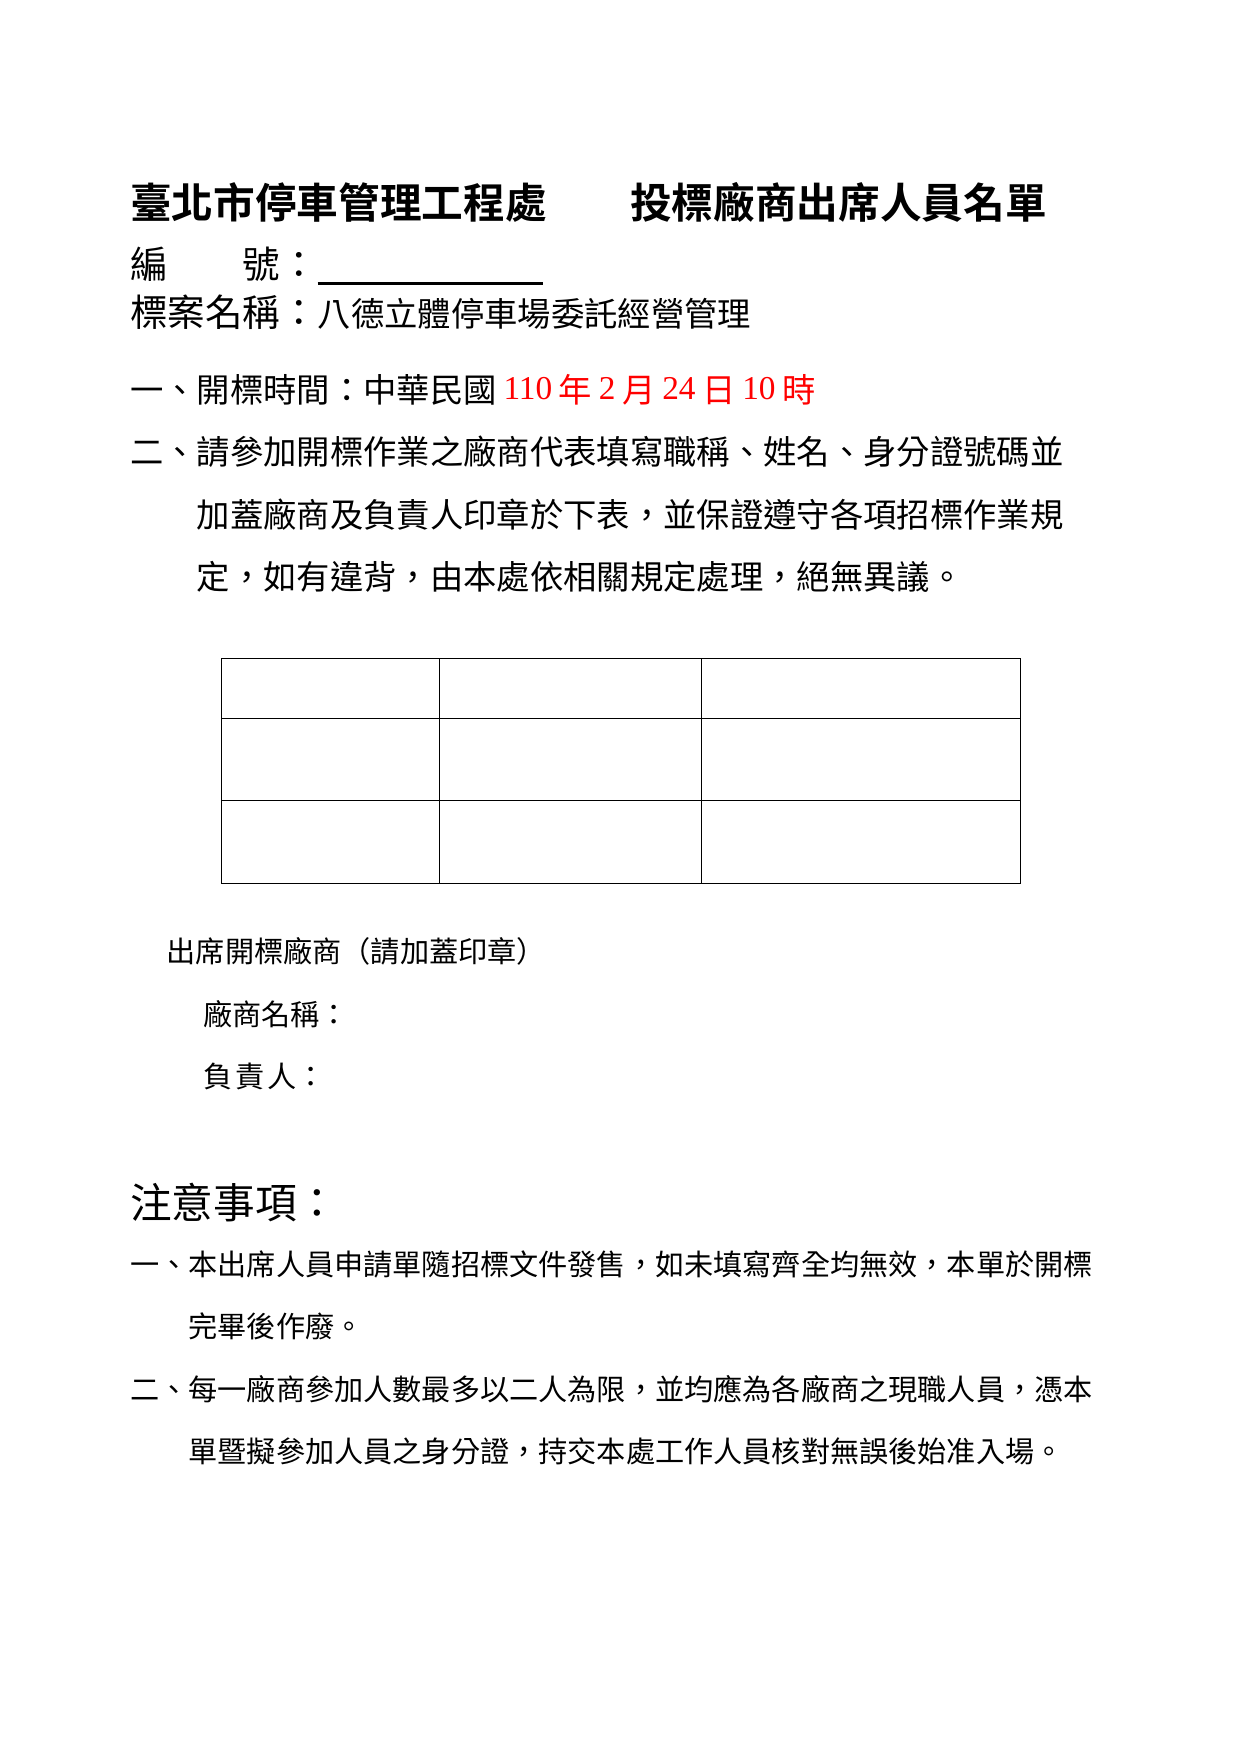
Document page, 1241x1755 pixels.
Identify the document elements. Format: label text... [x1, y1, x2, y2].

text 一、開標時間：中華民國110年2月24日10時 [130, 346, 1093, 408]
table_header 姓 名 [440, 659, 701, 717]
table_header 身 分 證 號 碼 [702, 659, 1020, 717]
table_cell [222, 719, 439, 800]
table_cell [702, 801, 1020, 883]
table_cell [440, 719, 701, 800]
text 二、請參加開標作業之廠商代表填寫職稱、姓名、身分證號碼並加蓋廠商及負責人印章於下表，並保證遵守各項招標作業規定，如有違背，由本處依相關規定處理，絕無異議。 [130, 408, 1093, 596]
text 負責人： [130, 1033, 1093, 1096]
text 一、本出席人員申請單隨招標文件發售，如未填寫齊全均無效，本單於開標完畢後作廢。 [130, 1221, 1093, 1346]
text 注意事項： [130, 1158, 1093, 1221]
text 臺北市停車管理工程處 投標廠商出席人員名單 [130, 158, 1093, 221]
text 廠商名稱： [130, 971, 1093, 1033]
text 出席開標廠商（請加蓋印章） [130, 908, 1093, 971]
text 二、每一廠商參加人數最多以二人為限，並均應為各廠商之現職人員，憑本單暨擬參加人員之身分證，持交本處工作人員核對無誤後始准入場。 [130, 1346, 1093, 1471]
text 編 號： [130, 221, 1093, 283]
table_cell [222, 801, 439, 883]
table_cell [702, 719, 1020, 800]
table_header 職 稱 [222, 659, 439, 717]
text 標案名稱：八德立體停車場委託經營管理 [130, 283, 1093, 338]
table_cell [440, 801, 701, 883]
